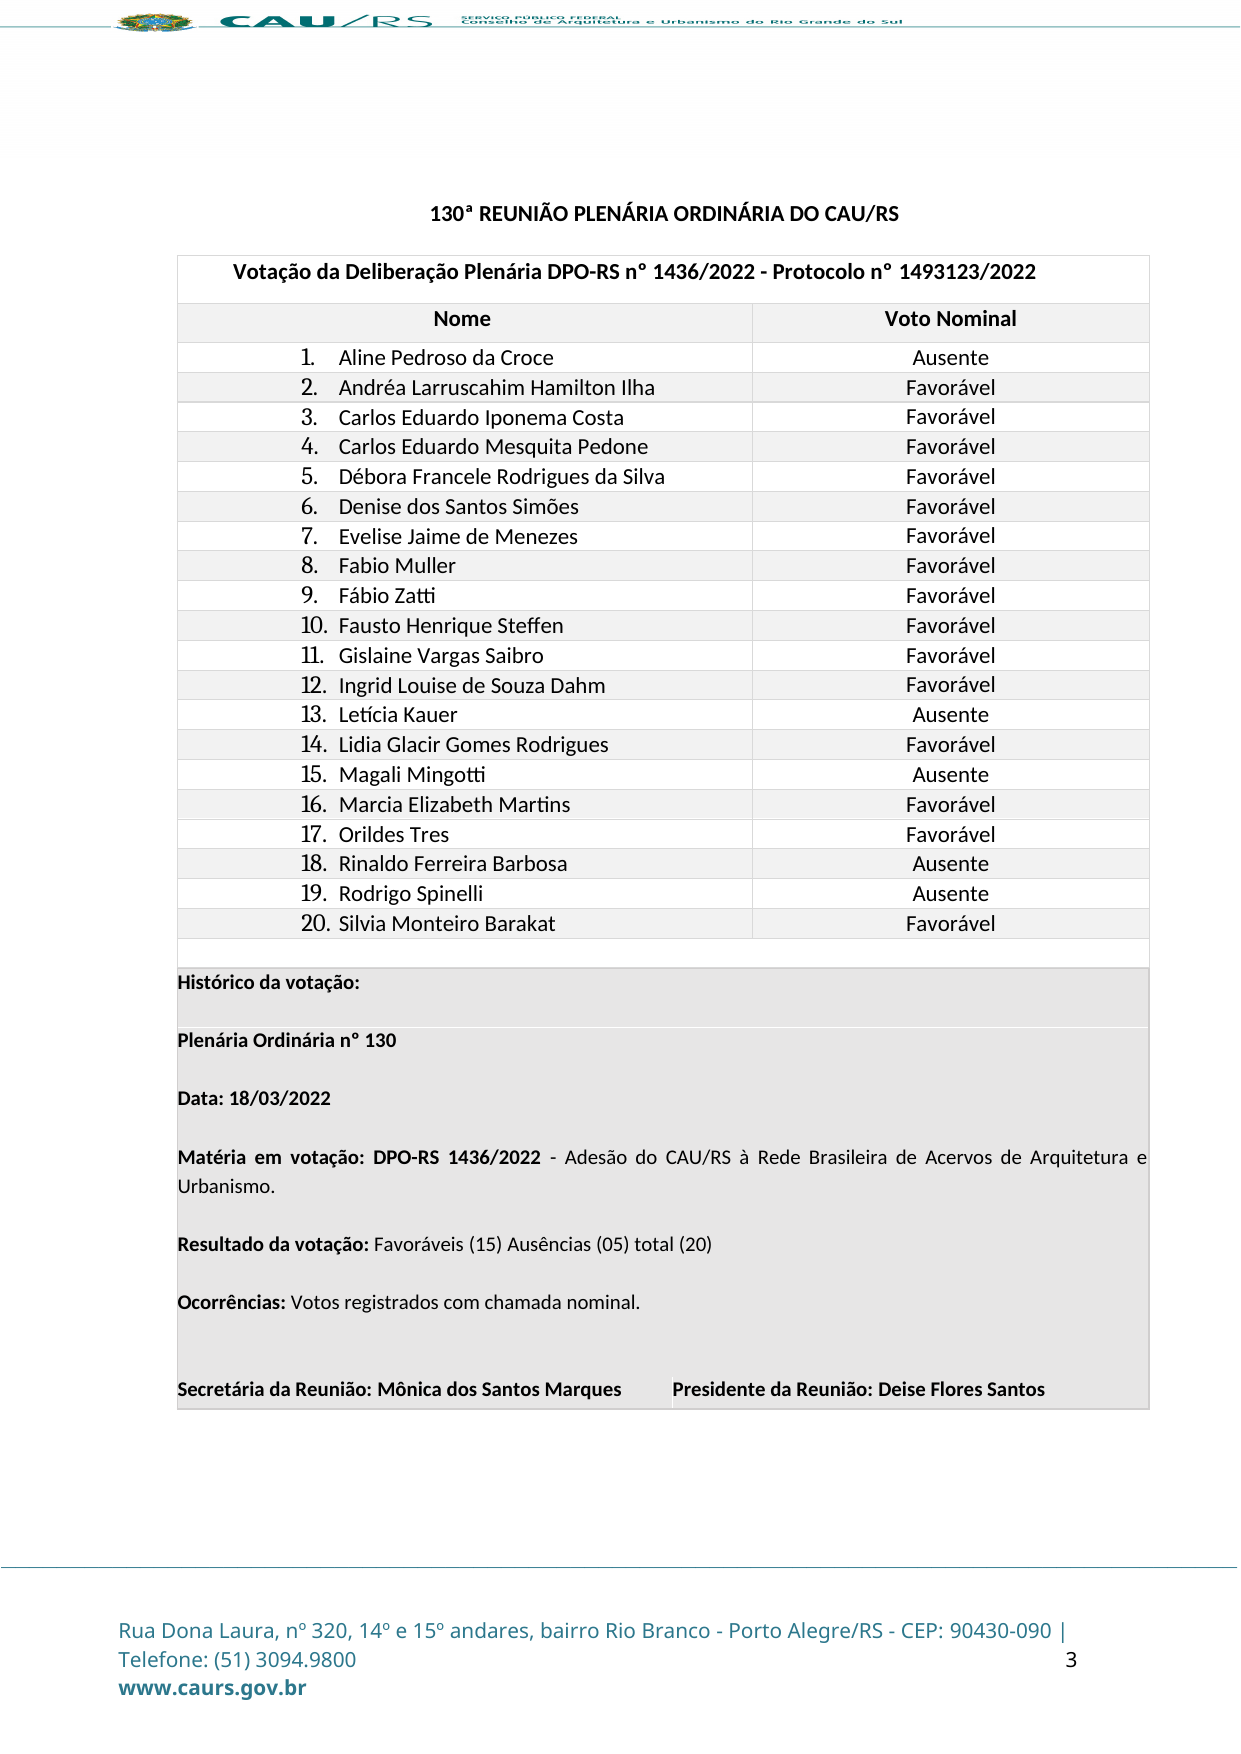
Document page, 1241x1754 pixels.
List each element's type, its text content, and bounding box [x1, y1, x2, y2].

table_cell Favorável [753, 730, 1149, 759]
table_cell Evelise Jaime de Menezes [178, 522, 752, 550]
table_cell Ausente [753, 700, 1149, 729]
text 130ª REUNIÃO PLENÁRIA ORDINÁRIA DO CAU/RS [177, 199, 1152, 227]
table_cell Ausente [753, 343, 1149, 372]
table_cell Favorável [753, 909, 1149, 938]
table_cell Silvia Monteiro Barakat [178, 909, 752, 938]
table_cell Ocorrências: Votos registrados com chamada nominal. [178, 1289, 1148, 1377]
table_cell Voto Nominal [753, 304, 1149, 342]
table_cell Rodrigo Spinelli [178, 879, 752, 908]
table_cell Favorável [753, 820, 1149, 848]
table_cell Gislaine Vargas Saibro [178, 641, 752, 669]
table_cell Favorável [753, 551, 1149, 580]
table_header Histórico da votação: [178, 969, 1148, 1027]
table_cell Aline Pedroso da Croce [178, 343, 752, 372]
table_cell Favorável [753, 373, 1149, 401]
table_cell Ingrid Louise de Souza Dahm [178, 671, 752, 699]
table_cell Fabio Muller [178, 551, 752, 580]
table_cell Favorável [753, 790, 1149, 818]
table_cell Orildes Tres [178, 820, 752, 848]
table_cell Favorável [753, 403, 1149, 431]
table_cell Presidente da Reunião: Deise Flores Santos [673, 1377, 1148, 1408]
table_cell Marcia Elizabeth Martins [178, 790, 752, 818]
table_cell Favorável [753, 671, 1149, 699]
table_cell Fábio Zatti [178, 581, 752, 610]
table_cell Favorável [753, 581, 1149, 610]
table_header Votação da Deliberação Plenária DPO-RS nº 1436/2022 - Protocolo nº 1493123/2022 [178, 256, 1149, 303]
table_cell Carlos Eduardo Iponema Costa [178, 403, 752, 431]
table_cell Favorável [753, 492, 1149, 521]
table_cell Favorável [753, 522, 1149, 550]
table_cell Favorável [753, 641, 1149, 669]
table_cell Favorável [753, 432, 1149, 461]
table_cell Carlos Eduardo Mesquita Pedone [178, 432, 752, 461]
table_cell Favorável [753, 462, 1149, 491]
table_cell Ausente [753, 849, 1149, 878]
table_cell Rinaldo Ferreira Barbosa [178, 849, 752, 878]
table_cell Ausente [753, 879, 1149, 908]
table_cell Secretária da Reunião: Mônica dos Santos Marques [178, 1377, 672, 1408]
table_cell Favorável [753, 611, 1149, 640]
table_cell Magali Mingotti [178, 760, 752, 789]
table_cell Fausto Henrique Steffen [178, 611, 752, 640]
table_cell Denise dos Santos Simões [178, 492, 752, 521]
table_cell Débora Francele Rodrigues da Silva [178, 462, 752, 491]
table_cell Letícia Kauer [178, 700, 752, 729]
table_cell Ausente [753, 760, 1149, 789]
table_cell Data: 18/03/2022 Matéria em votação: DPO-RS 1436/2022 - Adesão do CAU/RS à Rede Brasileira de Acervos de Arquitetura e Urbanismo. [178, 1086, 1148, 1231]
table_cell Resultado da votação: Favoráveis (15) Ausências (05) total (20) [178, 1231, 1148, 1289]
table_cell Andréa Larruscahim Hamilton Ilha [178, 373, 752, 401]
table_cell [178, 939, 1149, 967]
table_cell Lidia Glacir Gomes Rodrigues [178, 730, 752, 759]
table_cell Plenária Ordinária nº 130 [178, 1028, 1148, 1086]
table_cell Nome [178, 304, 752, 342]
